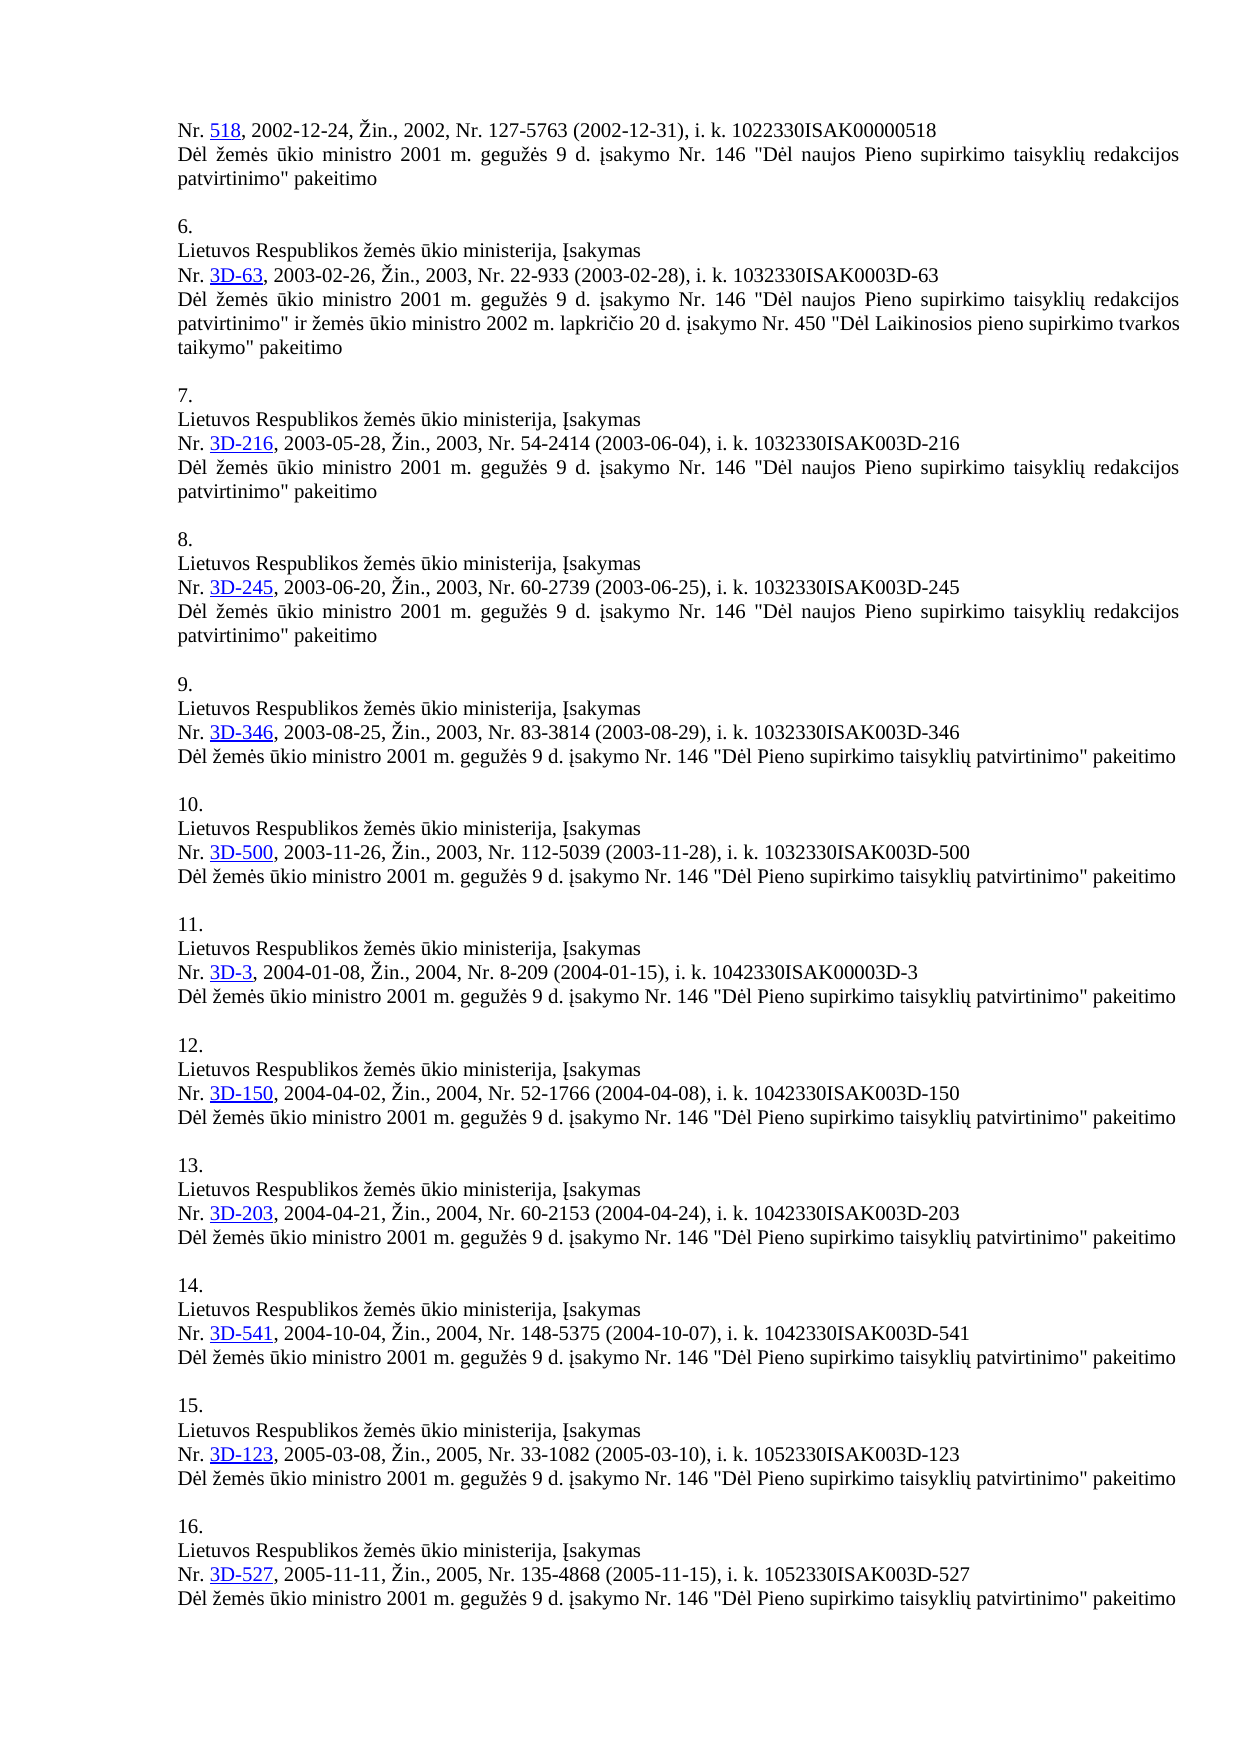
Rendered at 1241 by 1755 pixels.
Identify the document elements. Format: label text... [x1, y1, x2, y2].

text Dėl žemės ūkio ministro 2001 m. gegužės 9 d. įsakymo Nr. 146 "Dėl naujos Pieno supirkimo taisyklių redakcijos patvirtinimo" pakeitimo [177, 455, 1181, 503]
text Nr. 3D-203, 2004-04-21, Žin., 2004, Nr. 60-2153 (2004-04-24), i. k. 1042330ISAK003D-203 [177, 1201, 1181, 1225]
text Lietuvos Respublikos žemės ūkio ministerija, Įsakymas [177, 696, 1181, 720]
text Dėl žemės ūkio ministro 2001 m. gegužės 9 d. įsakymo Nr. 146 "Dėl Pieno supirkimo taisyklių patvirtinimo" pakeitimo [177, 744, 1181, 768]
text Dėl žemės ūkio ministro 2001 m. gegužės 9 d. įsakymo Nr. 146 "Dėl naujos Pieno supirkimo taisyklių redakcijos patvirtinimo" ir žemės ūkio ministro 2002 m. lapkričio 20 d. įsakymo Nr. 450 "Dėl Laikinosios pieno supirkimo tvarkos taikymo" pakeitimo [177, 287, 1181, 359]
text Dėl žemės ūkio ministro 2001 m. gegužės 9 d. įsakymo Nr. 146 "Dėl Pieno supirkimo taisyklių patvirtinimo" pakeitimo [177, 1466, 1181, 1490]
text Lietuvos Respublikos žemės ūkio ministerija, Įsakymas [177, 936, 1181, 960]
text Lietuvos Respublikos žemės ūkio ministerija, Įsakymas [177, 1538, 1181, 1562]
text Lietuvos Respublikos žemės ūkio ministerija, Įsakymas [177, 816, 1181, 840]
text Lietuvos Respublikos žemės ūkio ministerija, Įsakymas [177, 1297, 1181, 1321]
text Nr. 3D-500, 2003-11-26, Žin., 2003, Nr. 112-5039 (2003-11-28), i. k. 1032330ISAK003D-500 [177, 840, 1181, 864]
text 10. [177, 792, 1181, 816]
text Dėl žemės ūkio ministro 2001 m. gegužės 9 d. įsakymo Nr. 146 "Dėl Pieno supirkimo taisyklių patvirtinimo" pakeitimo [177, 1225, 1181, 1249]
text 8. [177, 527, 1181, 551]
text Nr. 3D-216, 2003-05-28, Žin., 2003, Nr. 54-2414 (2003-06-04), i. k. 1032330ISAK003D-216 [177, 431, 1181, 455]
text 16. [177, 1514, 1181, 1538]
text 6. [177, 214, 1181, 238]
text Nr. 518, 2002-12-24, Žin., 2002, Nr. 127-5763 (2002-12-31), i. k. 1022330ISAK00000518 [177, 118, 1181, 142]
text Nr. 3D-150, 2004-04-02, Žin., 2004, Nr. 52-1766 (2004-04-08), i. k. 1042330ISAK003D-150 [177, 1081, 1181, 1105]
text Nr. 3D-123, 2005-03-08, Žin., 2005, Nr. 33-1082 (2005-03-10), i. k. 1052330ISAK003D-123 [177, 1442, 1181, 1466]
text Nr. 3D-3, 2004-01-08, Žin., 2004, Nr. 8-209 (2004-01-15), i. k. 1042330ISAK00003D-3 [177, 960, 1181, 984]
text 11. [177, 912, 1181, 936]
text Nr. 3D-245, 2003-06-20, Žin., 2003, Nr. 60-2739 (2003-06-25), i. k. 1032330ISAK003D-245 [177, 575, 1181, 599]
text Dėl žemės ūkio ministro 2001 m. gegužės 9 d. įsakymo Nr. 146 "Dėl Pieno supirkimo taisyklių patvirtinimo" pakeitimo [177, 984, 1181, 1008]
text 13. [177, 1153, 1181, 1177]
text Dėl žemės ūkio ministro 2001 m. gegužės 9 d. įsakymo Nr. 146 "Dėl Pieno supirkimo taisyklių patvirtinimo" pakeitimo [177, 864, 1181, 888]
text Dėl žemės ūkio ministro 2001 m. gegužės 9 d. įsakymo Nr. 146 "Dėl Pieno supirkimo taisyklių patvirtinimo" pakeitimo [177, 1105, 1181, 1129]
text Nr. 3D-63, 2003-02-26, Žin., 2003, Nr. 22-933 (2003-02-28), i. k. 1032330ISAK0003D-63 [177, 262, 1181, 287]
text Nr. 3D-527, 2005-11-11, Žin., 2005, Nr. 135-4868 (2005-11-15), i. k. 1052330ISAK003D-527 [177, 1562, 1181, 1586]
text Lietuvos Respublikos žemės ūkio ministerija, Įsakymas [177, 1057, 1181, 1081]
text Lietuvos Respublikos žemės ūkio ministerija, Įsakymas [177, 238, 1181, 262]
text Dėl žemės ūkio ministro 2001 m. gegužės 9 d. įsakymo Nr. 146 "Dėl naujos Pieno supirkimo taisyklių redakcijos patvirtinimo" pakeitimo [177, 142, 1181, 190]
text Dėl žemės ūkio ministro 2001 m. gegužės 9 d. įsakymo Nr. 146 "Dėl Pieno supirkimo taisyklių patvirtinimo" pakeitimo [177, 1345, 1181, 1369]
text Dėl žemės ūkio ministro 2001 m. gegužės 9 d. įsakymo Nr. 146 "Dėl naujos Pieno supirkimo taisyklių redakcijos patvirtinimo" pakeitimo [177, 599, 1181, 647]
text 15. [177, 1393, 1181, 1417]
text Nr. 3D-346, 2003-08-25, Žin., 2003, Nr. 83-3814 (2003-08-29), i. k. 1032330ISAK003D-346 [177, 720, 1181, 744]
text Lietuvos Respublikos žemės ūkio ministerija, Įsakymas [177, 407, 1181, 431]
text Nr. 3D-541, 2004-10-04, Žin., 2004, Nr. 148-5375 (2004-10-07), i. k. 1042330ISAK003D-541 [177, 1321, 1181, 1345]
text 7. [177, 383, 1181, 407]
text Lietuvos Respublikos žemės ūkio ministerija, Įsakymas [177, 551, 1181, 575]
text Lietuvos Respublikos žemės ūkio ministerija, Įsakymas [177, 1177, 1181, 1201]
text 12. [177, 1032, 1181, 1057]
text Lietuvos Respublikos žemės ūkio ministerija, Įsakymas [177, 1417, 1181, 1442]
text 9. [177, 672, 1181, 696]
text 14. [177, 1273, 1181, 1297]
text Dėl žemės ūkio ministro 2001 m. gegužės 9 d. įsakymo Nr. 146 "Dėl Pieno supirkimo taisyklių patvirtinimo" pakeitimo [177, 1586, 1181, 1610]
